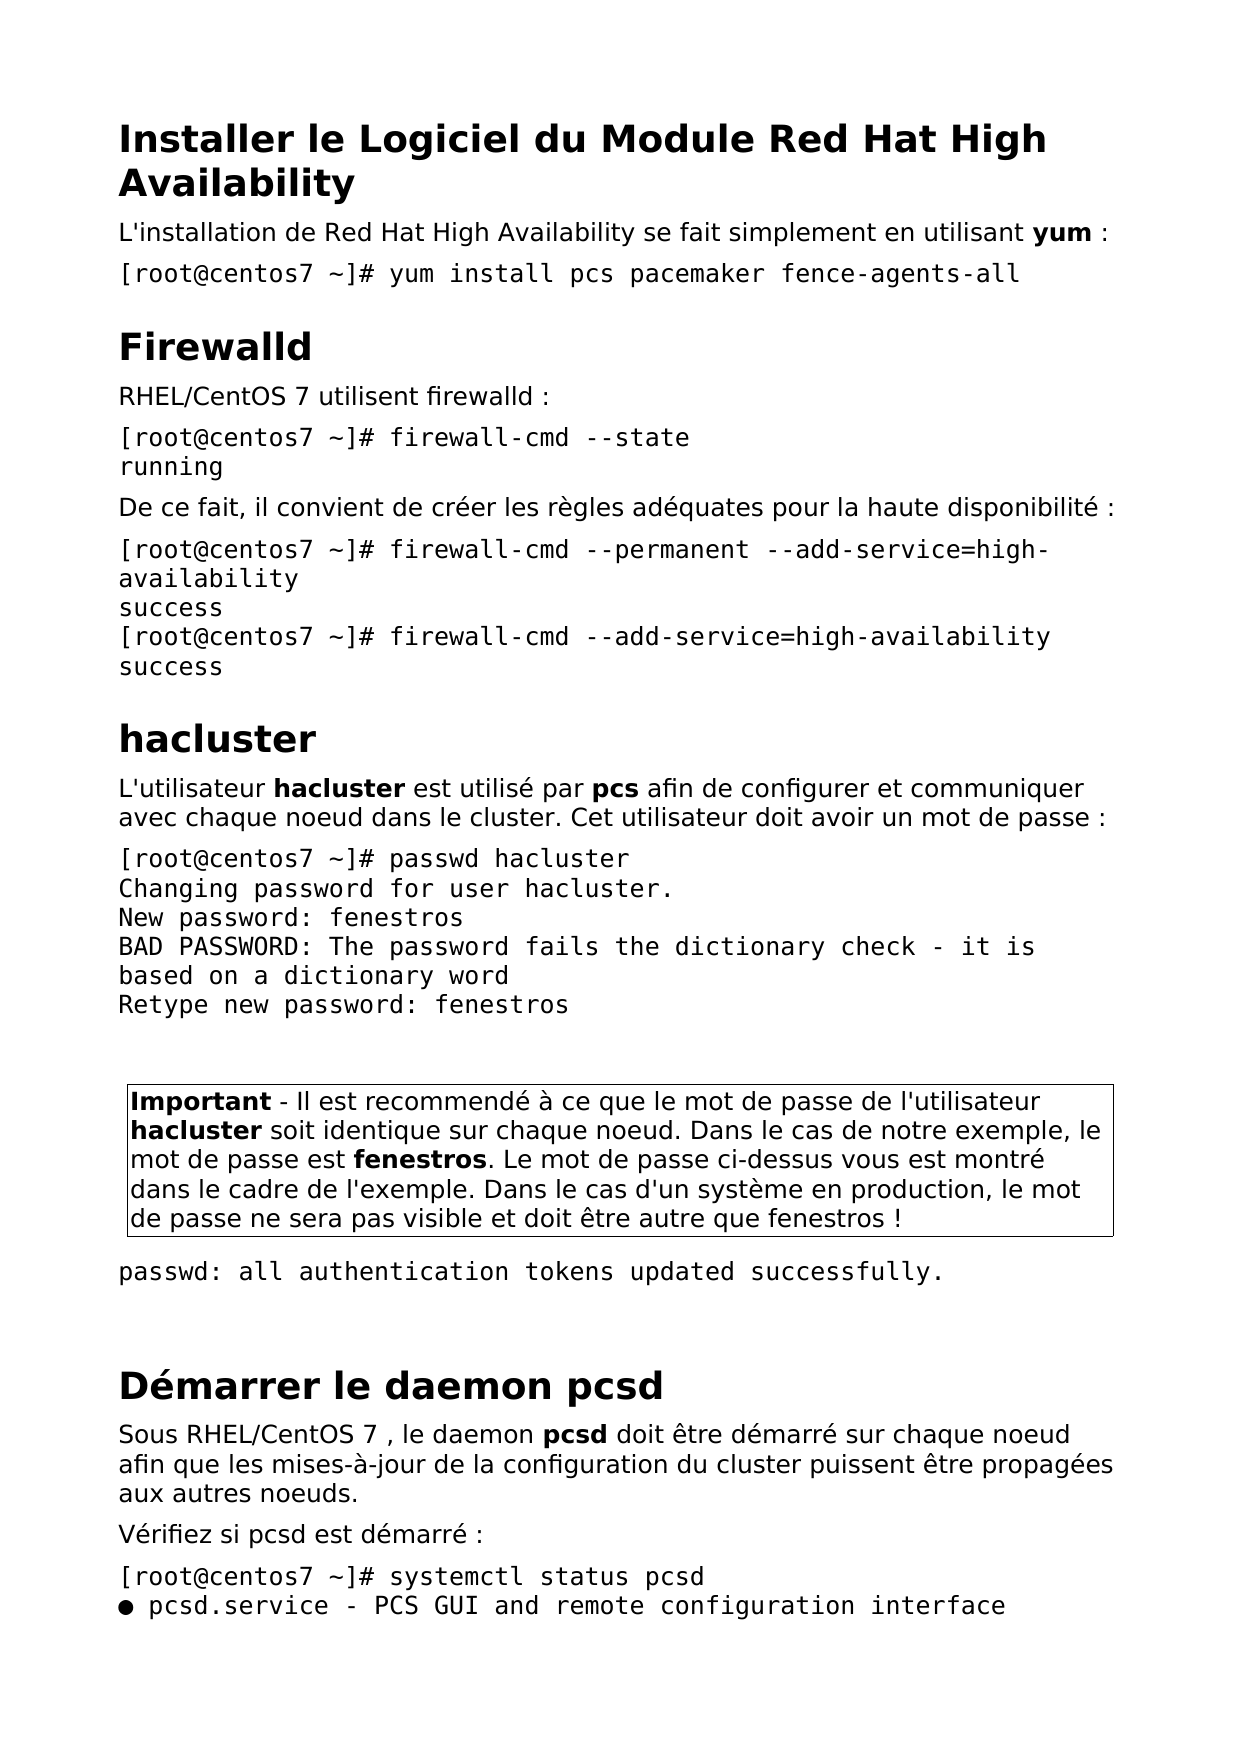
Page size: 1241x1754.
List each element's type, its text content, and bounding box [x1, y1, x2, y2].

subtitle Démarrer le daemon pcsd [118, 1364, 1122, 1408]
text Vérifiez si pcsd est démarré : [118, 1521, 1122, 1550]
subtitle hacluster [118, 718, 1122, 761]
subtitle Installer le Logiciel du Module Red Hat High Availability [118, 118, 1122, 205]
text Sous RHEL/CentOS 7 , le daemon pcsd doit être démarré sur chaque noeud afin que les mises-à-jour de la configuration du cluster puissent être propagées aux autres noeuds. [118, 1421, 1122, 1508]
text L'installation de Red Hat High Availability se fait simplement en utilisant yum : [118, 218, 1122, 247]
text De ce fait, il convient de créer les règles adéquates pour la haute disponibilité : [118, 493, 1122, 523]
table_header Important - Il est recommendé à ce que le mot de passe de l'utilisateur hacluster soit identique sur chaque noeud. Dans le cas de notre exemple, le mot de passe est fenestros. Le mot de passe ci-dessus vous est montré dans le cadre de l'exemple. Dans le cas d'un système en production, le mot de passe ne sera pas visible et doit être autre que fenestros ! [128, 1085, 1113, 1236]
text RHEL/CentOS 7 utilisent firewalld : [118, 382, 1122, 411]
text [root@centos7 ~]# firewall-cmd --permanent --add-service=high-availability success [root@centos7 ~]# firewall-cmd --add-service=high-availability success [118, 535, 1122, 681]
text passwd: all authentication tokens updated successfully. [118, 1245, 1122, 1286]
text [root@centos7 ~]# firewall-cmd --state running [118, 423, 1122, 482]
text L'utilisateur hacluster est utilisé par pcs afin de configurer et communiquer avec chaque noeud dans le cluster. Cet utilisateur doit avoir un mot de passe : [118, 774, 1122, 832]
text [root@centos7 ~]# passwd hacluster Changing password for user hacluster. New password: fenestros BAD PASSWORD: The password fails the dictionary check - it is based on a dictionary word Retype new password: fenestros [118, 845, 1122, 1061]
text [root@centos7 ~]# yum install pcs pacemaker fence-agents-all [118, 259, 1122, 289]
subtitle Firewalld [118, 326, 1122, 369]
text [root@centos7 ~]# systemctl status pcsd ● pcsd.service - PCS GUI and remote configuration interface [118, 1562, 1122, 1621]
